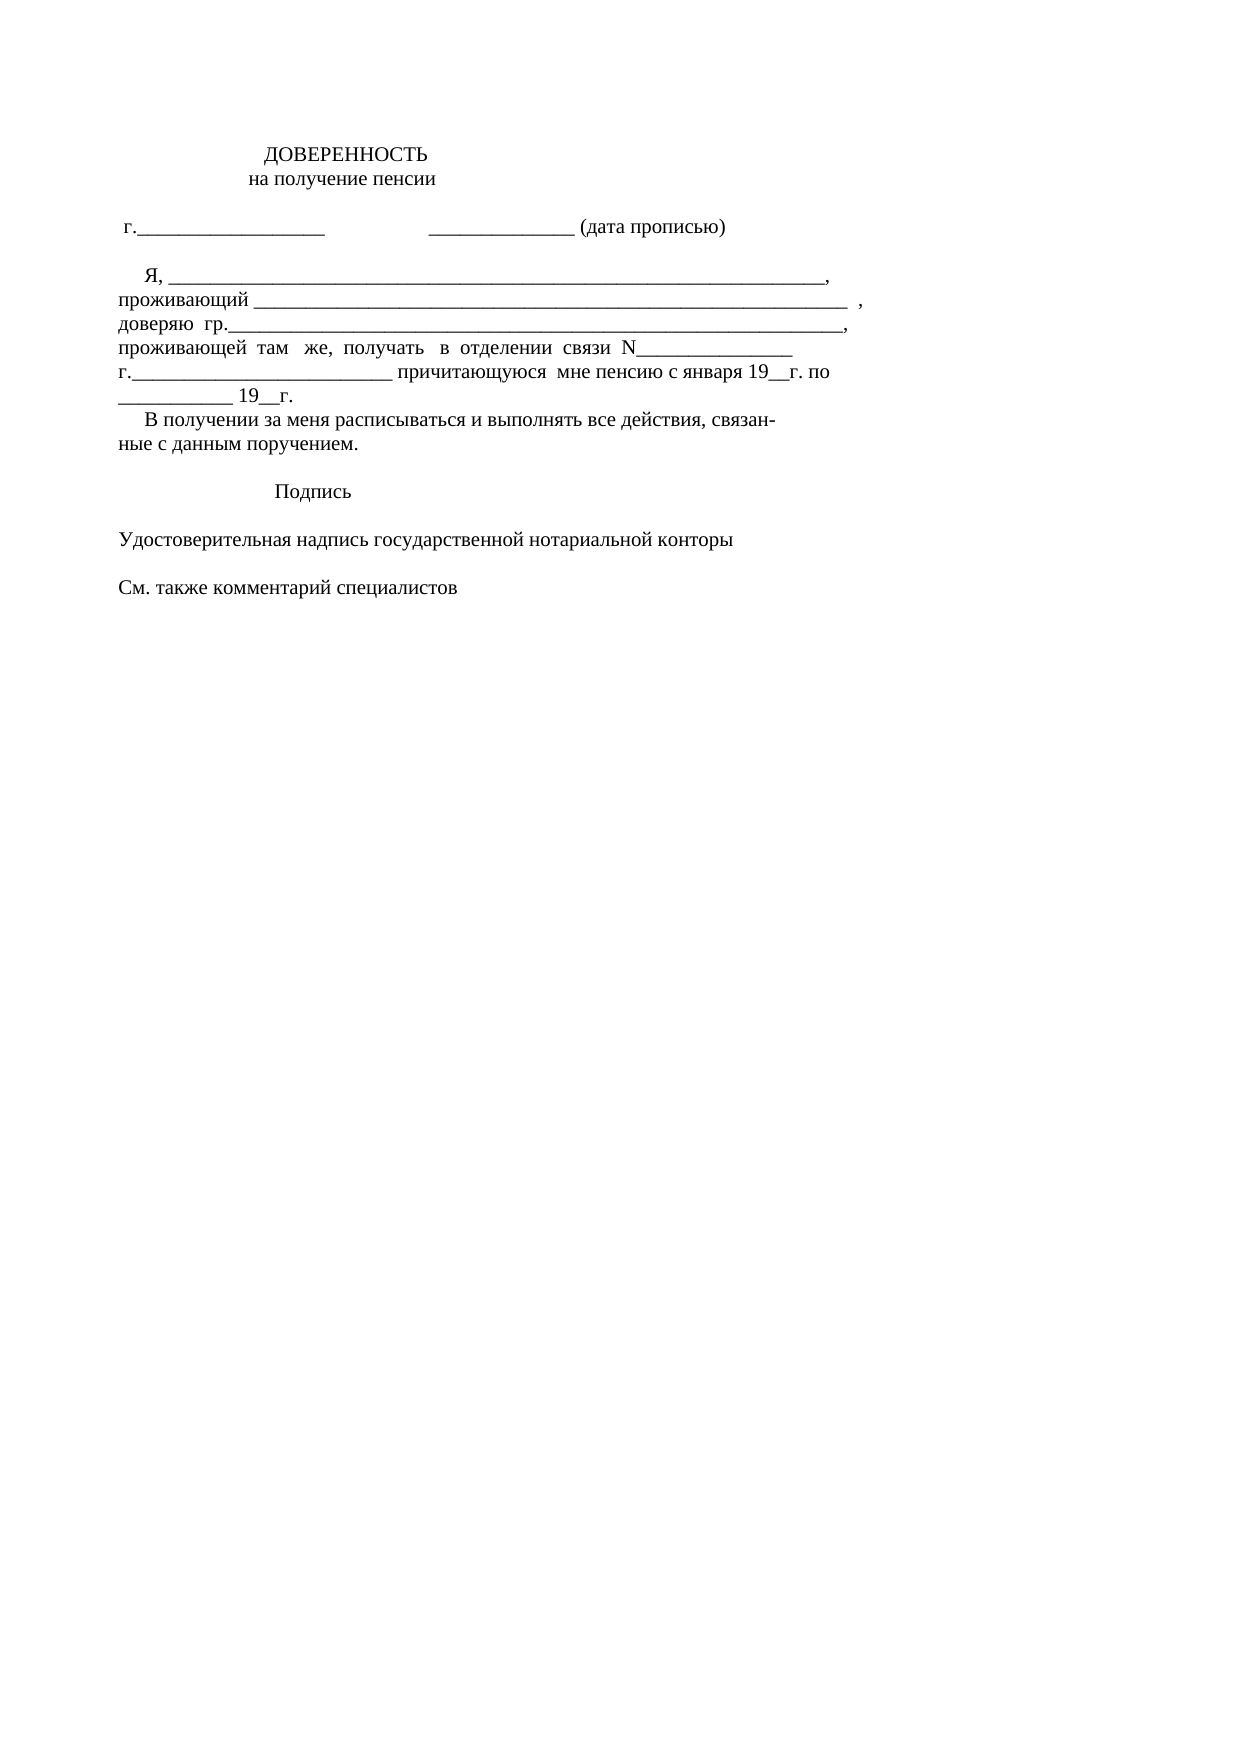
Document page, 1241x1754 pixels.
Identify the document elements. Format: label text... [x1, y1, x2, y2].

text на получение пенсии [118, 166, 1122, 190]
text ДОВЕРЕННОСТЬ [118, 142, 1122, 166]
text ___________ 19__г. [118, 383, 1122, 407]
text См. также комментарий специалистов [118, 575, 1122, 599]
text проживающий _________________________________________________________ , [118, 287, 1122, 311]
text Я, _______________________________________________________________, [118, 262, 1122, 287]
text ные с данным поручением. [118, 431, 1122, 455]
text проживающей там же, получать в отделении связи N_______________ [118, 335, 1122, 359]
text г.__________________ ______________ (дата прописью) [118, 214, 1122, 238]
text В получении за меня расписываться и выполнять все действия, связан- [118, 407, 1122, 431]
text Удостоверительная надпись государственной нотариальной конторы [118, 527, 1122, 551]
text Подпись [118, 479, 1122, 503]
text г._________________________ причитающуюся мне пенсию с января 19__г. по [118, 359, 1122, 383]
text доверяю гр.___________________________________________________________, [118, 311, 1122, 335]
